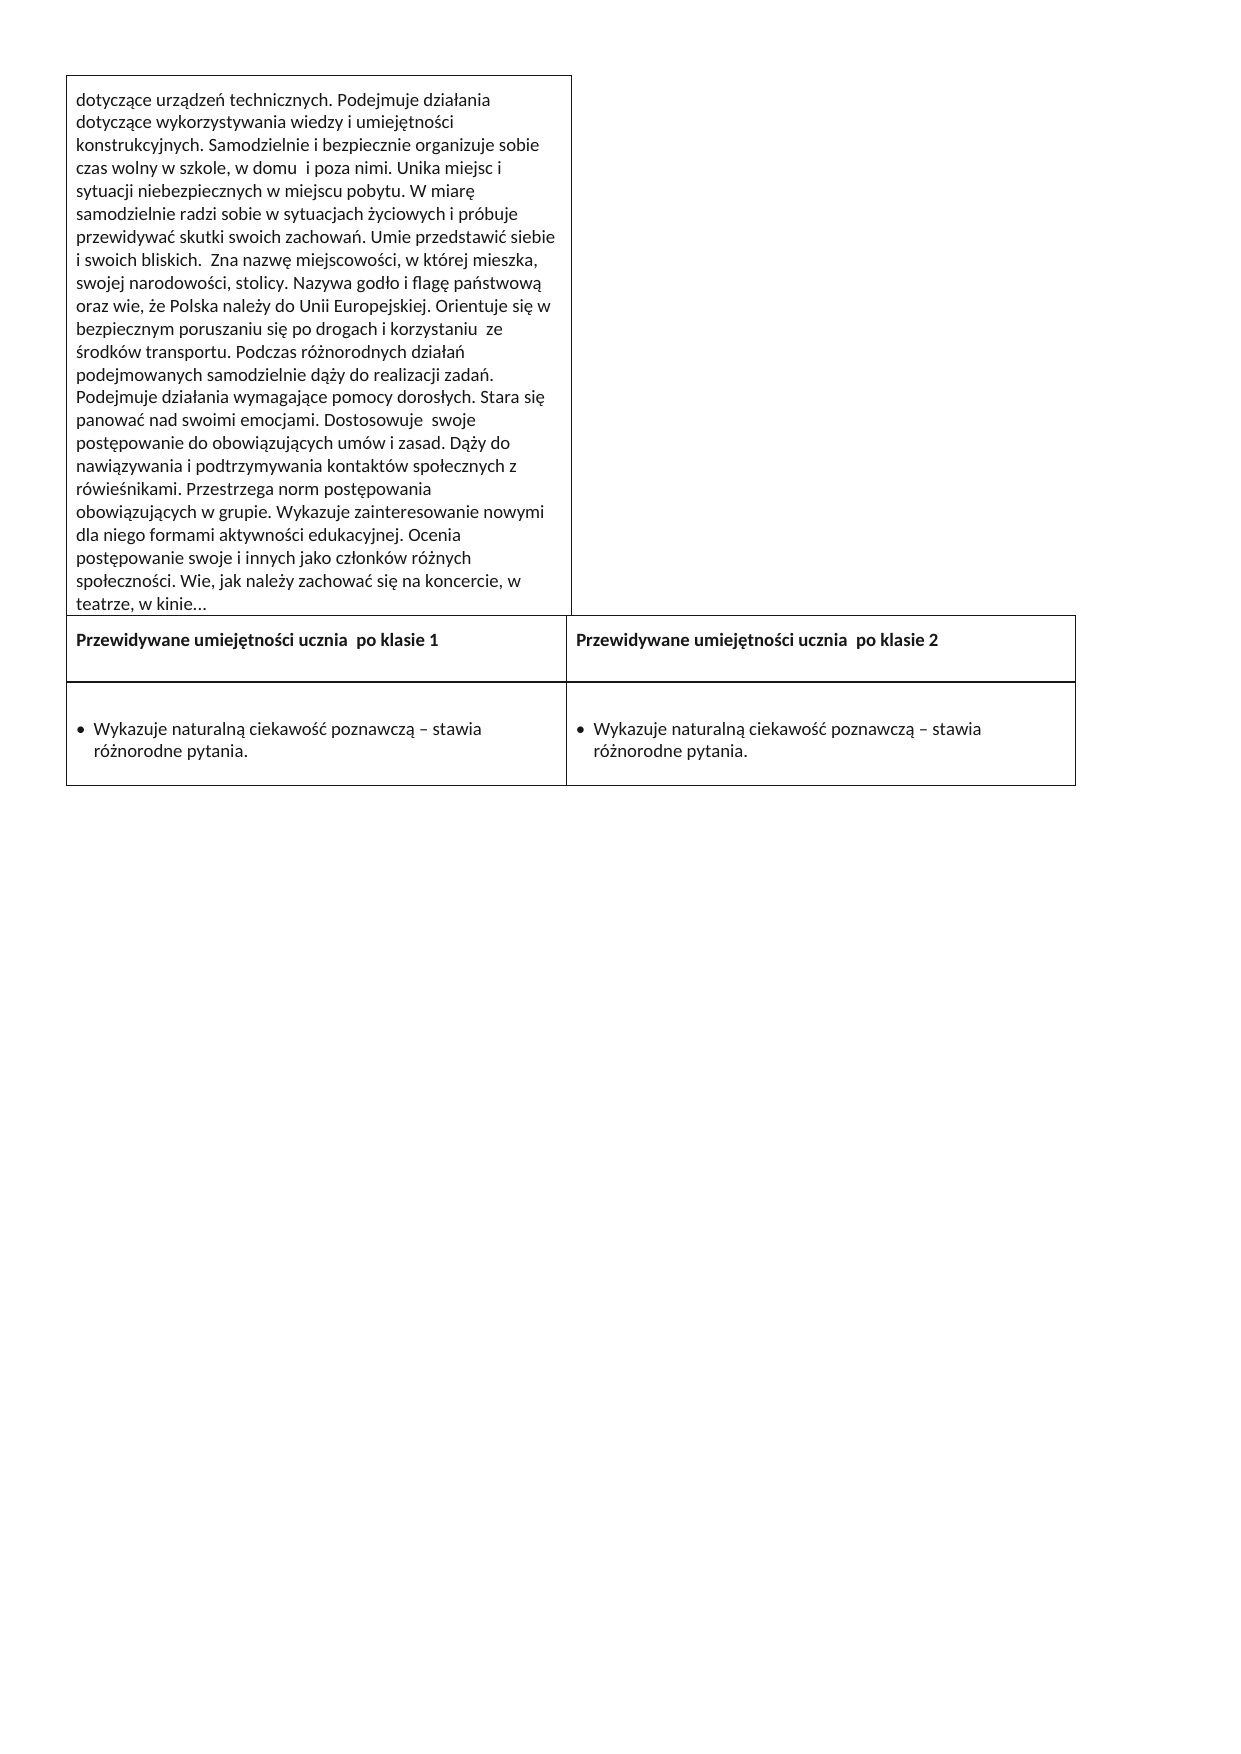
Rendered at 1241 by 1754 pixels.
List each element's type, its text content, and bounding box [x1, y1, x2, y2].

table_cell • Wykazuje naturalną ciekawość poznawczą – stawia różnorodne pytania. [567, 683, 1075, 785]
table_cell dotyczące urządzeń technicznych. Podejmuje działania dotyczące wykorzystywania wiedzy i umiejętności konstrukcyjnych. Samodzielnie i bezpiecznie organizuje sobie czas wolny w szkole, w domu i poza nimi. Unika miejsc i sytuacji niebezpiecznych w miejscu pobytu. W miarę samodzielnie radzi sobie w sytuacjach życiowych i próbuje przewidywać skutki swoich zachowań. Umie przedstawić siebie i swoich bliskich. Zna nazwę miejscowości, w której mieszka, swojej narodowości, stolicy. Nazywa godło i flagę państwową oraz wie, że Polska należy do Unii Europejskiej. Orientuje się w bezpiecznym poruszaniu się po drogach i korzystaniu ze środków transportu. Podczas różnorodnych działań podejmowanych samodzielnie dąży do realizacji zadań. Podejmuje działania wymagające pomocy dorosłych. Stara się panować nad swoimi emocjami. Dostosowuje swoje postępowanie do obowiązujących umów i zasad. Dąży do nawiązywania i podtrzymywania kontaktów społecznych z rówieśnikami. Przestrzega norm postępowania obowiązujących w grupie. Wykazuje zainteresowanie nowymi dla niego formami aktywności edukacyjnej. Ocenia postępowanie swoje i innych jako członków różnych społeczności. Wie, jak należy zachować się na koncercie, w teatrze, w kinie... [67, 76, 571, 615]
table_cell • Wykazuje naturalną ciekawość poznawczą – stawia różnorodne pytania. [67, 683, 566, 785]
table_cell Przewidywane umiejętności ucznia po klasie 2 [567, 616, 1075, 681]
table_cell Przewidywane umiejętności ucznia po klasie 1 [67, 616, 566, 681]
